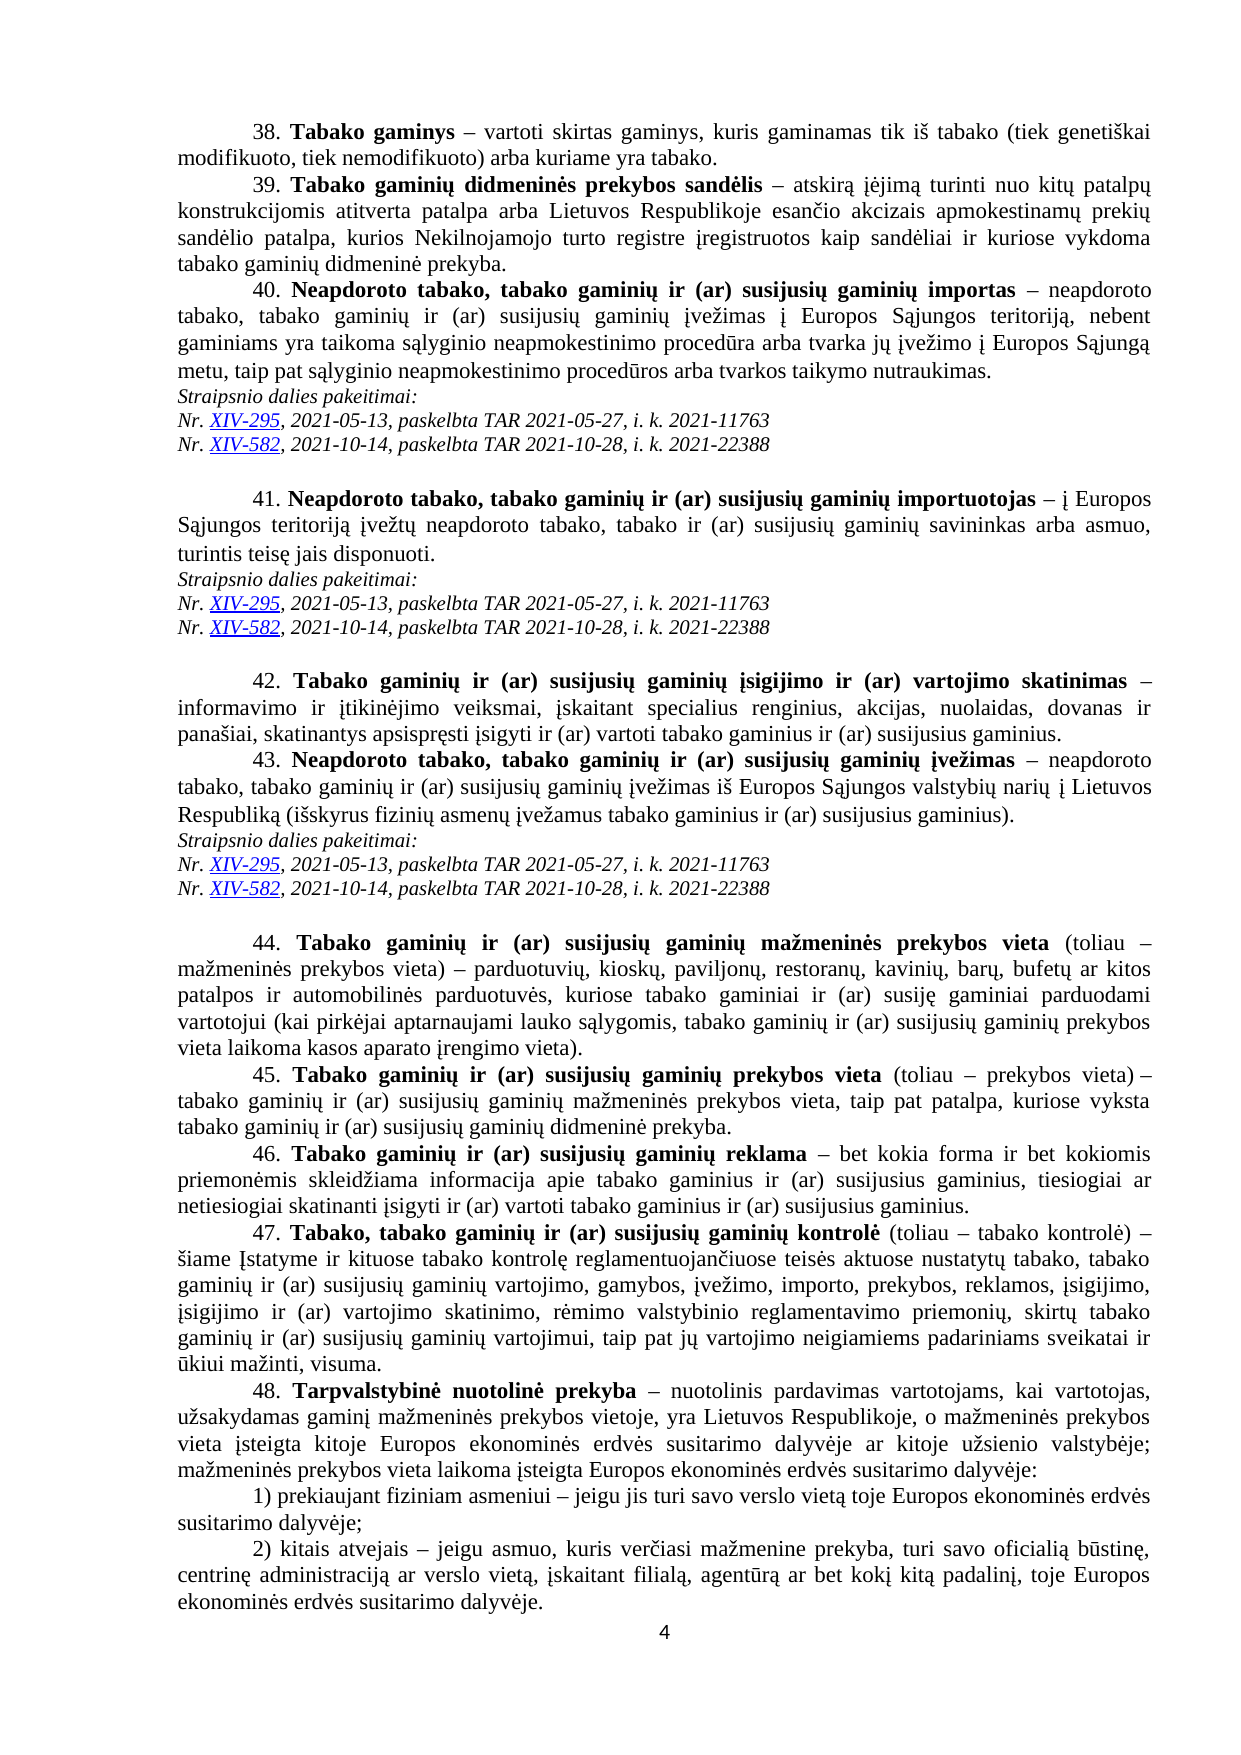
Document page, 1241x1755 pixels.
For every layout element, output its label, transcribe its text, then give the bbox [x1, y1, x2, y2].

text 46. Tabako gaminių ir (ar) susijusių gaminių reklama – bet kokia forma ir bet kokiomis priemonėmis skleidžiama informacija apie tabako gaminius ir (ar) susijusius gaminius, tiesiogiai ar netiesiogiai skatinanti įsigyti ir (ar) vartoti tabako gaminius ir (ar) susijusius gaminius. [177, 1140, 1152, 1219]
text Straipsnio dalies pakeitimai: [177, 828, 1152, 852]
text 2) kitais atvejais – jeigu asmuo, kuris verčiasi mažmenine prekyba, turi savo oficialią būstinę, centrinę administraciją ar verslo vietą, įskaitant filialą, agentūrą ar bet kokį kitą padalinį, toje Europos ekonominės erdvės susitarimo dalyvėje. [177, 1535, 1152, 1614]
text 47. Tabako, tabako gaminių ir (ar) susijusių gaminių kontrolė (toliau – tabako kontrolė) – šiame Įstatyme ir kituose tabako kontrolę reglamentuojančiuose teisės aktuose nustatytų tabako, tabako gaminių ir (ar) susijusių gaminių vartojimo, gamybos, įvežimo, importo, prekybos, reklamos, įsigijimo, įsigijimo ir (ar) vartojimo skatinimo, rėmimo valstybinio reglamentavimo priemonių, skirtų tabako gaminių ir (ar) susijusių gaminių vartojimui, taip pat jų vartojimo neigiamiems padariniams sveikatai ir ūkiui mažinti, visuma. [177, 1219, 1152, 1377]
text 1) prekiaujant fiziniam asmeniui – jeigu jis turi savo verslo vietą toje Europos ekonominės erdvės susitarimo dalyvėje; [177, 1482, 1152, 1535]
text Nr. XIV-582, 2021-10-14, paskelbta TAR 2021-10-28, i. k. 2021-22388 [177, 876, 1152, 900]
text 41. Neapdoroto tabako, tabako gaminių ir (ar) susijusių gaminių importuotojas – į Europos Sąjungos teritoriją įvežtų neapdoroto tabako, tabako ir (ar) susijusių gaminių savininkas arba asmuo, turintis teisę jais disponuoti. [177, 485, 1152, 566]
text Straipsnio dalies pakeitimai: [177, 384, 1152, 408]
text 40. Neapdoroto tabako, tabako gaminių ir (ar) susijusių gaminių importas – neapdoroto tabako, tabako gaminių ir (ar) susijusių gaminių įvežimas į Europos Sąjungos teritoriją, nebent gaminiams yra taikoma sąlyginio neapmokestinimo procedūra arba tvarka jų įvežimo į Europos Sąjungą metu, taip pat sąlyginio neapmokestinimo procedūros arba tvarkos taikymo nutraukimas. [177, 276, 1152, 384]
text 39. Tabako gaminių didmeninės prekybos sandėlis – atskirą įėjimą turinti nuo kitų patalpų konstrukcijomis atitverta patalpa arba Lietuvos Respublikoje esančio akcizais apmokestinamų prekių sandėlio patalpa, kurios Nekilnojamojo turto registre įregistruotos kaip sandėliai ir kuriose vykdoma tabako gaminių didmeninė prekyba. [177, 171, 1152, 276]
text 48. Tarpvalstybinė nuotolinė prekyba – nuotolinis pardavimas vartotojams, kai vartotojas, užsakydamas gaminį mažmeninės prekybos vietoje, yra Lietuvos Respublikoje, o mažmeninės prekybos vieta įsteigta kitoje Europos ekonominės erdvės susitarimo dalyvėje ar kitoje užsienio valstybėje; mažmeninės prekybos vieta laikoma įsteigta Europos ekonominės erdvės susitarimo dalyvėje: [177, 1377, 1152, 1482]
text Nr. XIV-295, 2021-05-13, paskelbta TAR 2021-05-27, i. k. 2021-11763 [177, 591, 1152, 614]
text Nr. XIV-582, 2021-10-14, paskelbta TAR 2021-10-28, i. k. 2021-22388 [177, 432, 1152, 456]
text 38. Tabako gaminys – vartoti skirtas gaminys, kuris gaminamas tik iš tabako (tiek genetiškai modifikuoto, tiek nemodifikuoto) arba kuriame yra tabako. [177, 118, 1152, 171]
text 43. Neapdoroto tabako, tabako gaminių ir (ar) susijusių gaminių įvežimas – neapdoroto tabako, tabako gaminių ir (ar) susijusių gaminių įvežimas iš Europos Sąjungos valstybių narių į Lietuvos Respubliką (išskyrus fizinių asmenų įvežamus tabako gaminius ir (ar) susijusius gaminius). [177, 746, 1152, 828]
text Nr. XIV-295, 2021-05-13, paskelbta TAR 2021-05-27, i. k. 2021-11763 [177, 408, 1152, 432]
text 45. Tabako gaminių ir (ar) susijusių gaminių prekybos vieta (toliau – prekybos vieta) – tabako gaminių ir (ar) susijusių gaminių mažmeninės prekybos vieta, taip pat patalpa, kuriose vyksta tabako gaminių ir (ar) susijusių gaminių didmeninė prekyba. [177, 1061, 1152, 1140]
text 44. Tabako gaminių ir (ar) susijusių gaminių mažmeninės prekybos vieta (toliau – mažmeninės prekybos vieta) – parduotuvių, kioskų, paviljonų, restoranų, kavinių, barų, bufetų ar kitos patalpos ir automobilinės parduotuvės, kuriose tabako gaminiai ir (ar) susiję gaminiai parduodami vartotojui (kai pirkėjai aptarnaujami lauko sąlygomis, tabako gaminių ir (ar) susijusių gaminių prekybos vieta laikoma kasos aparato įrengimo vieta). [177, 929, 1152, 1061]
text Nr. XIV-295, 2021-05-13, paskelbta TAR 2021-05-27, i. k. 2021-11763 [177, 852, 1152, 876]
text 42. Tabako gaminių ir (ar) susijusių gaminių įsigijimo ir (ar) vartojimo skatinimas – informavimo ir įtikinėjimo veiksmai, įskaitant specialius renginius, akcijas, nuolaidas, dovanas ir panašiai, skatinantys apsispręsti įsigyti ir (ar) vartoti tabako gaminius ir (ar) susijusius gaminius. [177, 667, 1152, 746]
text Straipsnio dalies pakeitimai: [177, 566, 1152, 591]
text Nr. XIV-582, 2021-10-14, paskelbta TAR 2021-10-28, i. k. 2021-22388 [177, 614, 1152, 639]
